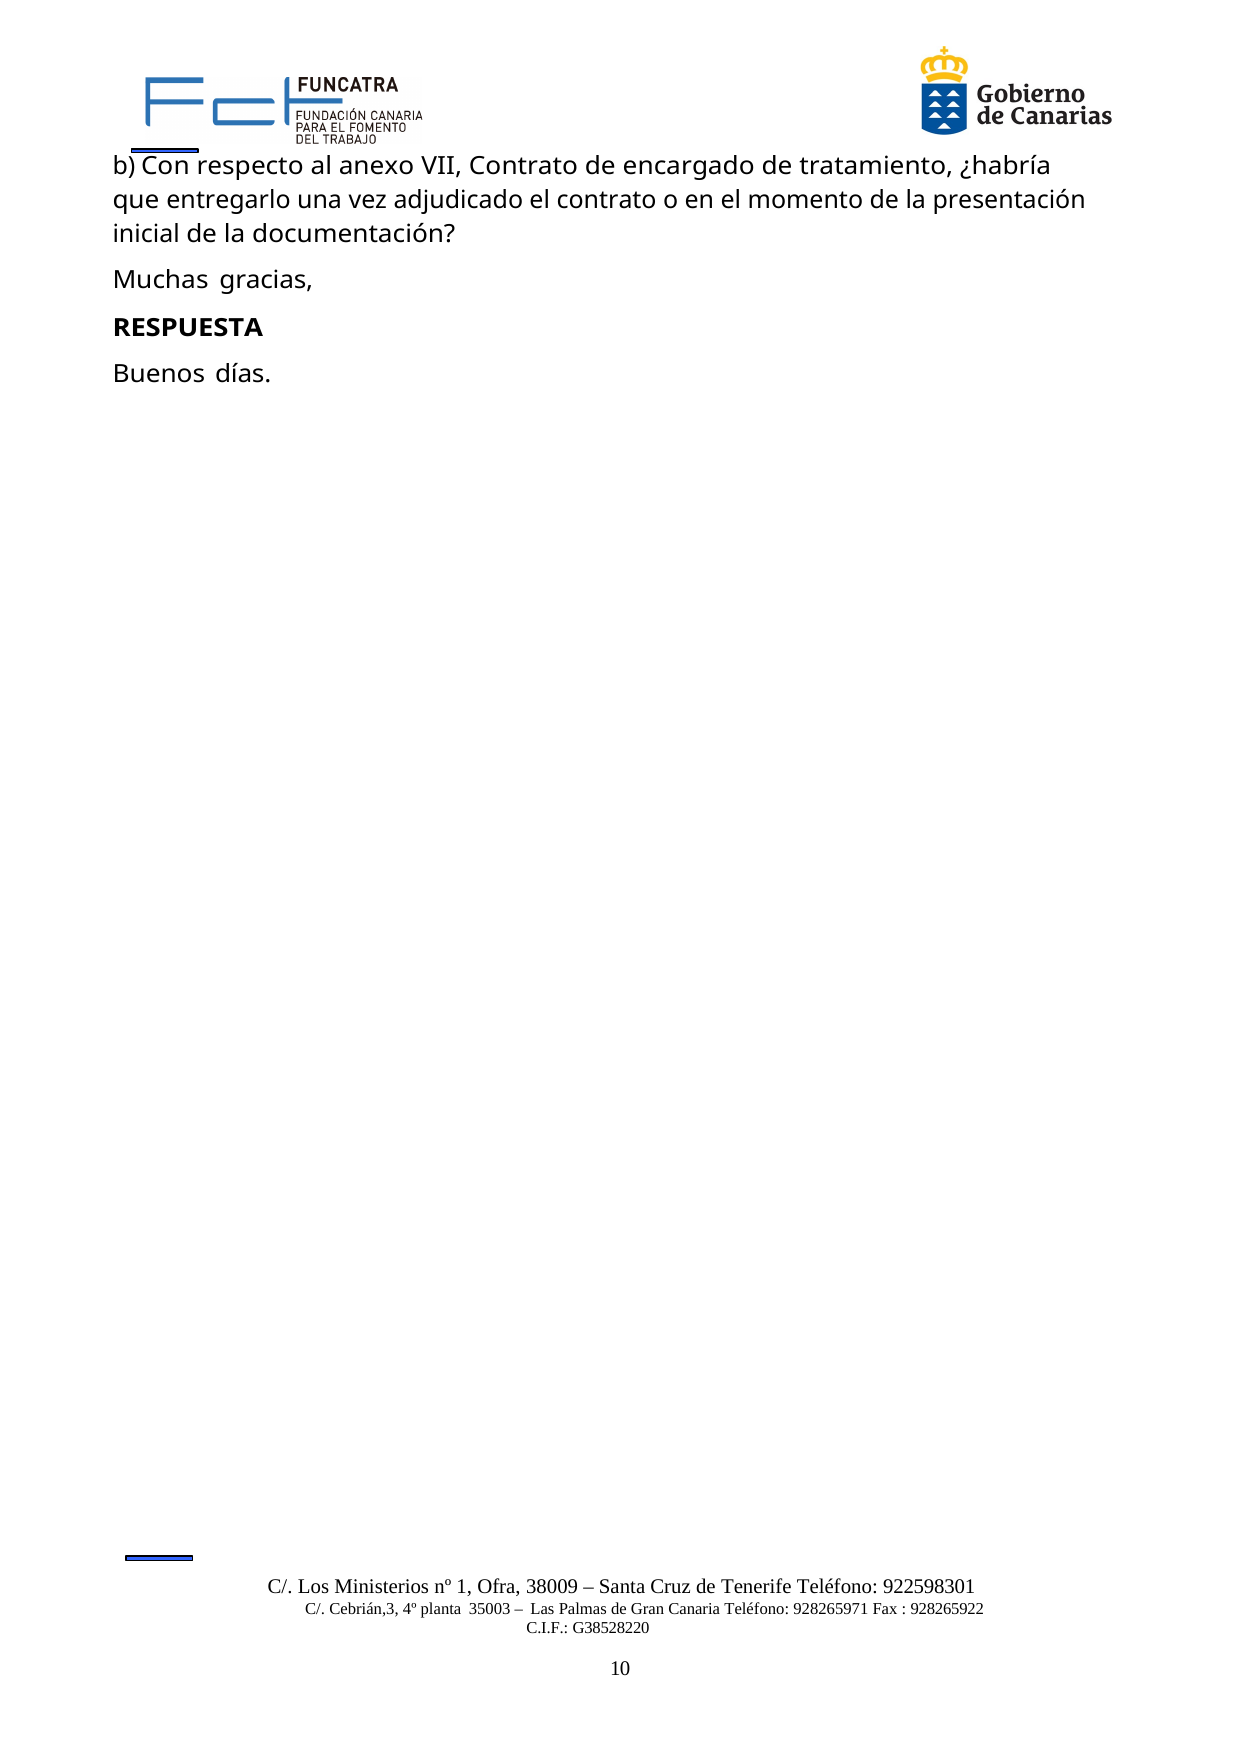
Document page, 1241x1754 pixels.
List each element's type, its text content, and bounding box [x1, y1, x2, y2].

picture [920, 46, 1112, 135]
subtitle RESPUESTA [112, 309, 1140, 343]
picture [145, 77, 423, 144]
text Buenos días. [112, 356, 1140, 390]
list Con respecto al anexo VII, Contrato de encargado de tratamiento, ¿habría que entregarlo una vez adjudicado el contrato o en el momento de la presentación inicial de la documentación? [112, 148, 1092, 250]
text Muchas gracias, [112, 262, 1140, 296]
